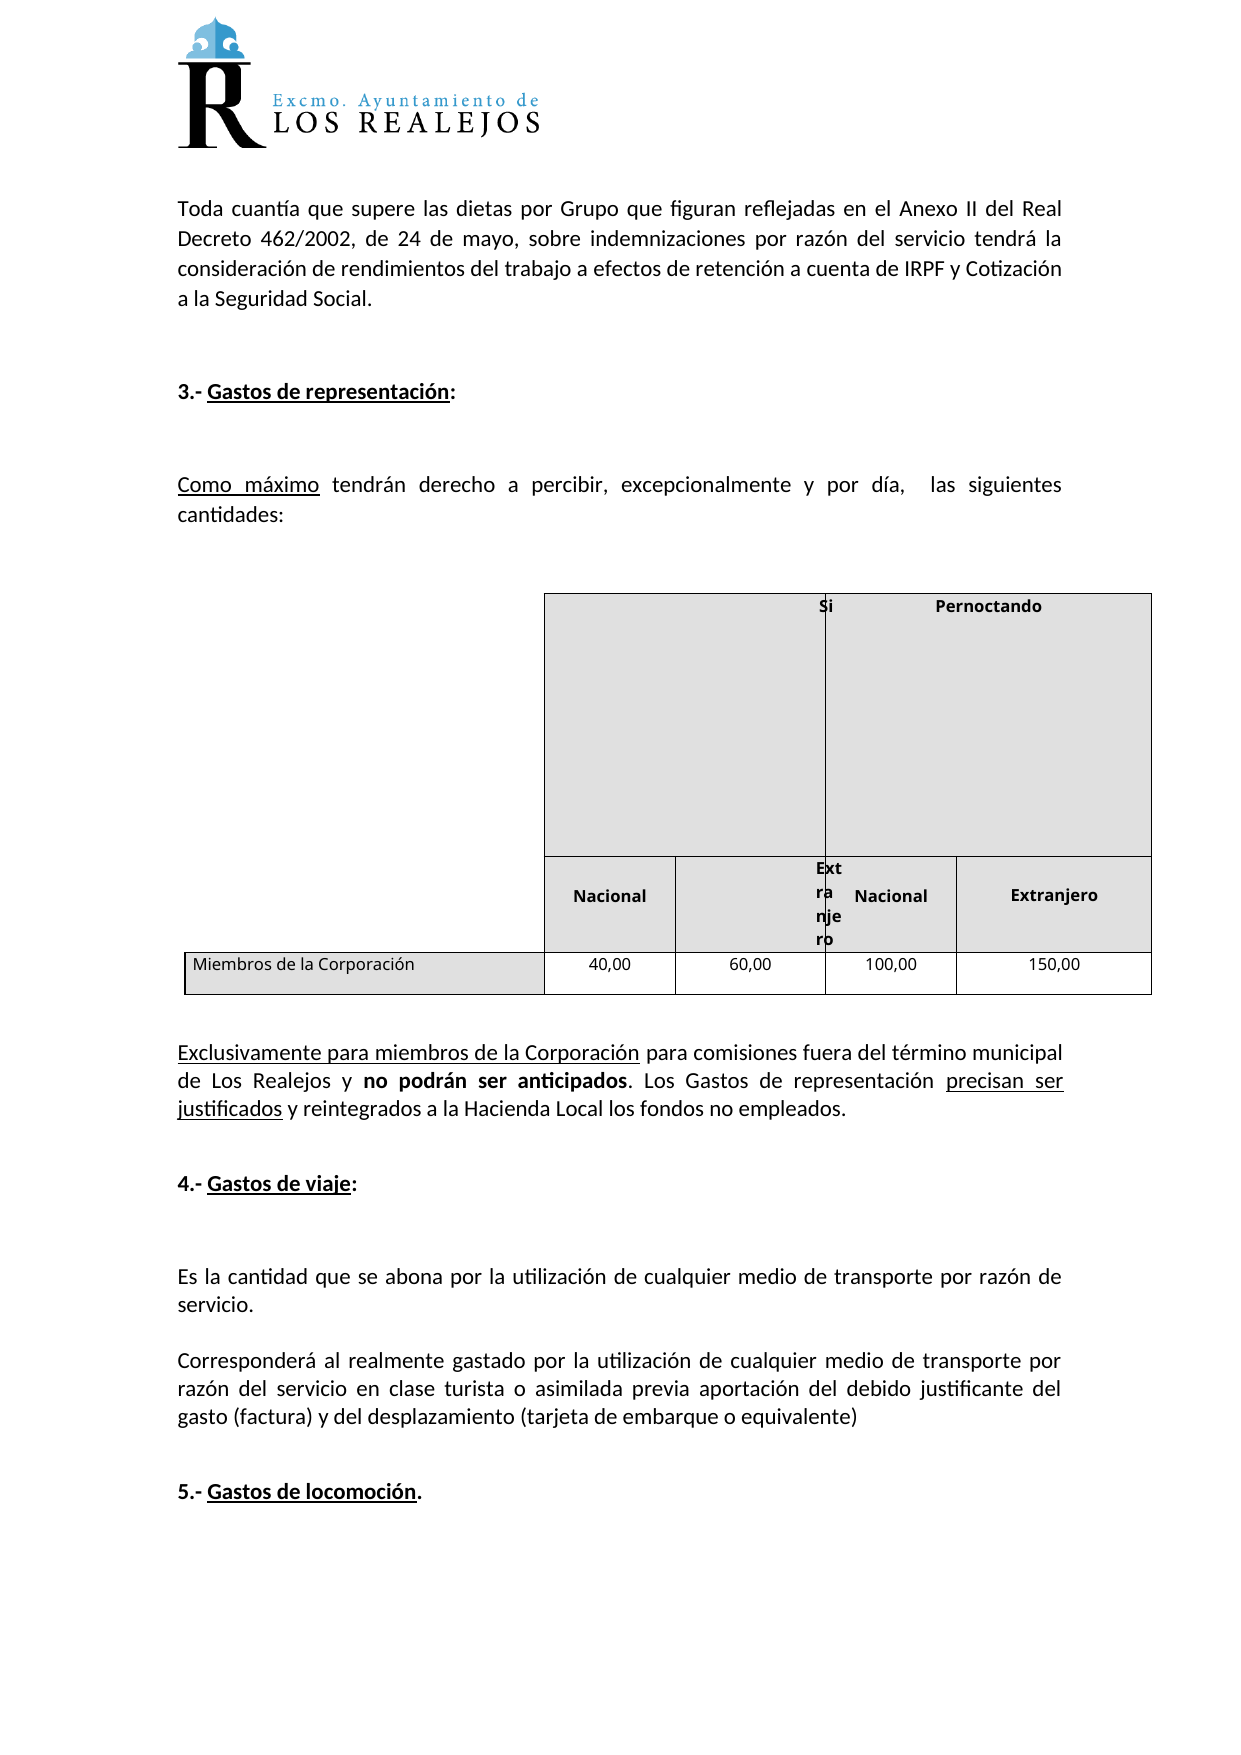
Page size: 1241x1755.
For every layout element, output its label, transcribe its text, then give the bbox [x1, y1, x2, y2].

table_cell 40,00 [545, 953, 675, 994]
table_cell 60,00 [676, 953, 825, 994]
text Es la cantidad que se abona por la utilización de cualquier medio de transporte por razón de servicio. [177, 1262, 1063, 1318]
table_cell Nacional [545, 857, 675, 952]
text 3.- Gastos de representación: [177, 377, 1063, 405]
table_cell Miembros de la Corporación [186, 953, 544, 994]
table_cell Extranjero [957, 857, 1151, 952]
text Como máximo tendrán derecho a percibir, excepcionalmente y por día, las siguientes cantidades: [177, 470, 1063, 528]
table_cell 100,00 [826, 953, 956, 994]
text 5.- Gastos de locomoción. [177, 1477, 1063, 1505]
text Toda cuantía que supere las dietas por Grupo que figuran reflejadas en el Anexo II del Real Decreto 462/2002, de 24 de mayo, sobre indemnizaciones por razón del servicio tendrá la consideración de rendimientos del trabajo a efectos de retención a cuenta de IRPF y Cotización a la Seguridad Social. [177, 194, 1063, 312]
text 4.- Gastos de viaje: [177, 1169, 1063, 1197]
table_cell 150,00 [957, 953, 1151, 994]
table_header [185, 593, 544, 952]
table_header Pernoctando [826, 594, 1151, 856]
table_cell Extranjero [676, 857, 825, 952]
text Exclusivamente para miembros de la Corporación para comisiones fuera del término municipal de Los Realejos y no podrán ser anticipados. Los Gastos de representación precisan ser justificados y reintegrados a la Hacienda Local los fondos no empleados. [177, 1038, 1063, 1123]
table_cell Nacional [826, 857, 956, 952]
text Corresponderá al realmente gastado por la utilización de cualquier medio de transporte por razón del servicio en clase turista o asimilada previa aportación del debido justificante del gasto (factura) y del desplazamiento (tarjeta de embarque o equivalente) [177, 1346, 1063, 1430]
table_header Sin pernocta [545, 594, 825, 856]
